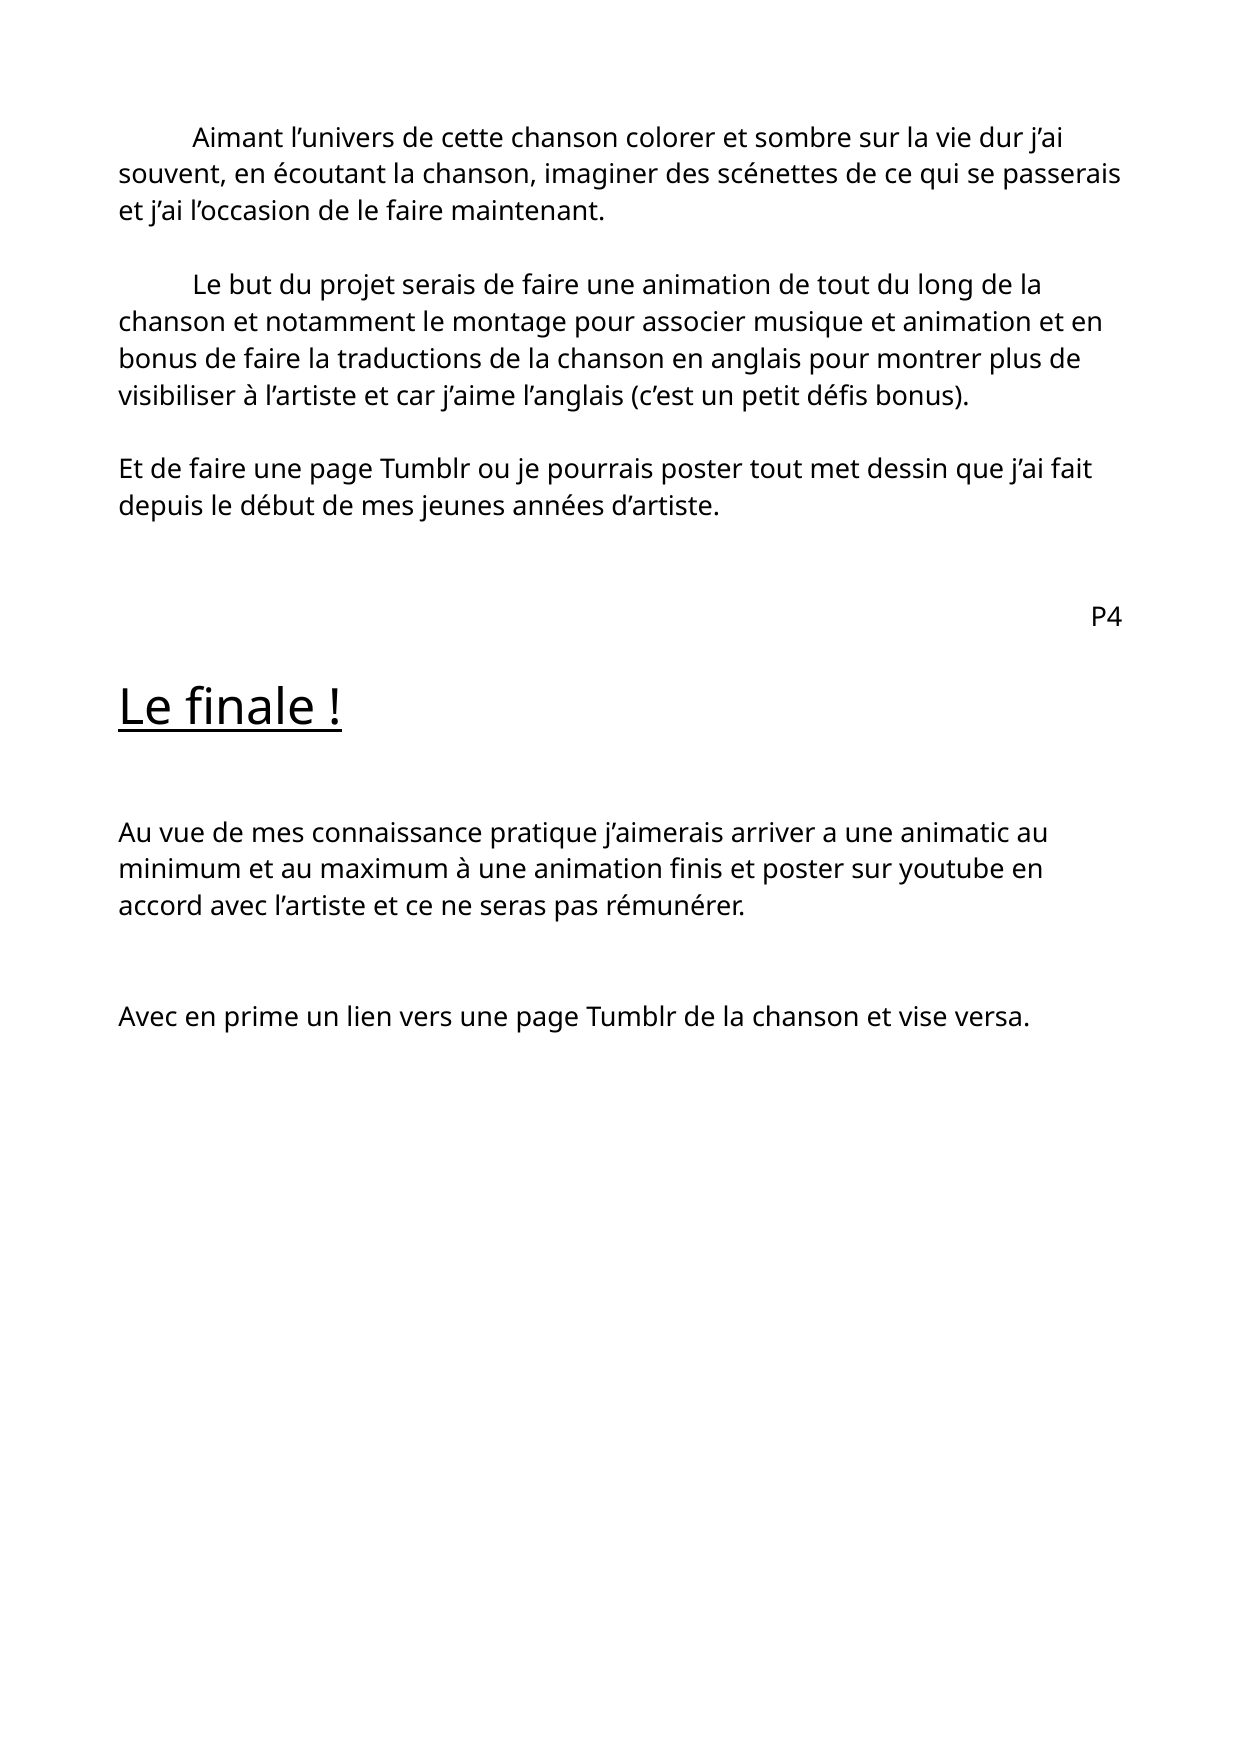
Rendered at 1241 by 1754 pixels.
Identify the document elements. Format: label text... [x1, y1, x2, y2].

text Le finale ! [118, 671, 1122, 739]
text Et de faire une page Tumblr ou je pourrais poster tout met dessin que j’ai fait depuis le début de mes jeunes années d’artiste. [118, 450, 1122, 524]
text Avec en prime un lien vers une page Tumblr de la chanson et vise versa. [118, 997, 1122, 1034]
text P4 [118, 597, 1122, 634]
text Aimant l’univers de cette chanson colorer et sombre sur la vie dur j’ai souvent, en écoutant la chanson, imaginer des scénettes de ce qui se passerais et j’ai l’occasion de le faire maintenant. Le but du projet serais de faire une animation de tout du long de la chanson et notamment le montage pour associer musique et animation et en bonus de faire la traductions de la chanson en anglais pour montrer plus de visibiliser à l’artiste et car j’aime l’anglais (c’est un petit défis bonus). [118, 118, 1122, 413]
text Au vue de mes connaissance pratique j’aimerais arriver a une animatic au minimum et au maximum à une animation finis et poster sur youtube en accord avec l’artiste et ce ne seras pas rémunérer. [118, 813, 1122, 924]
